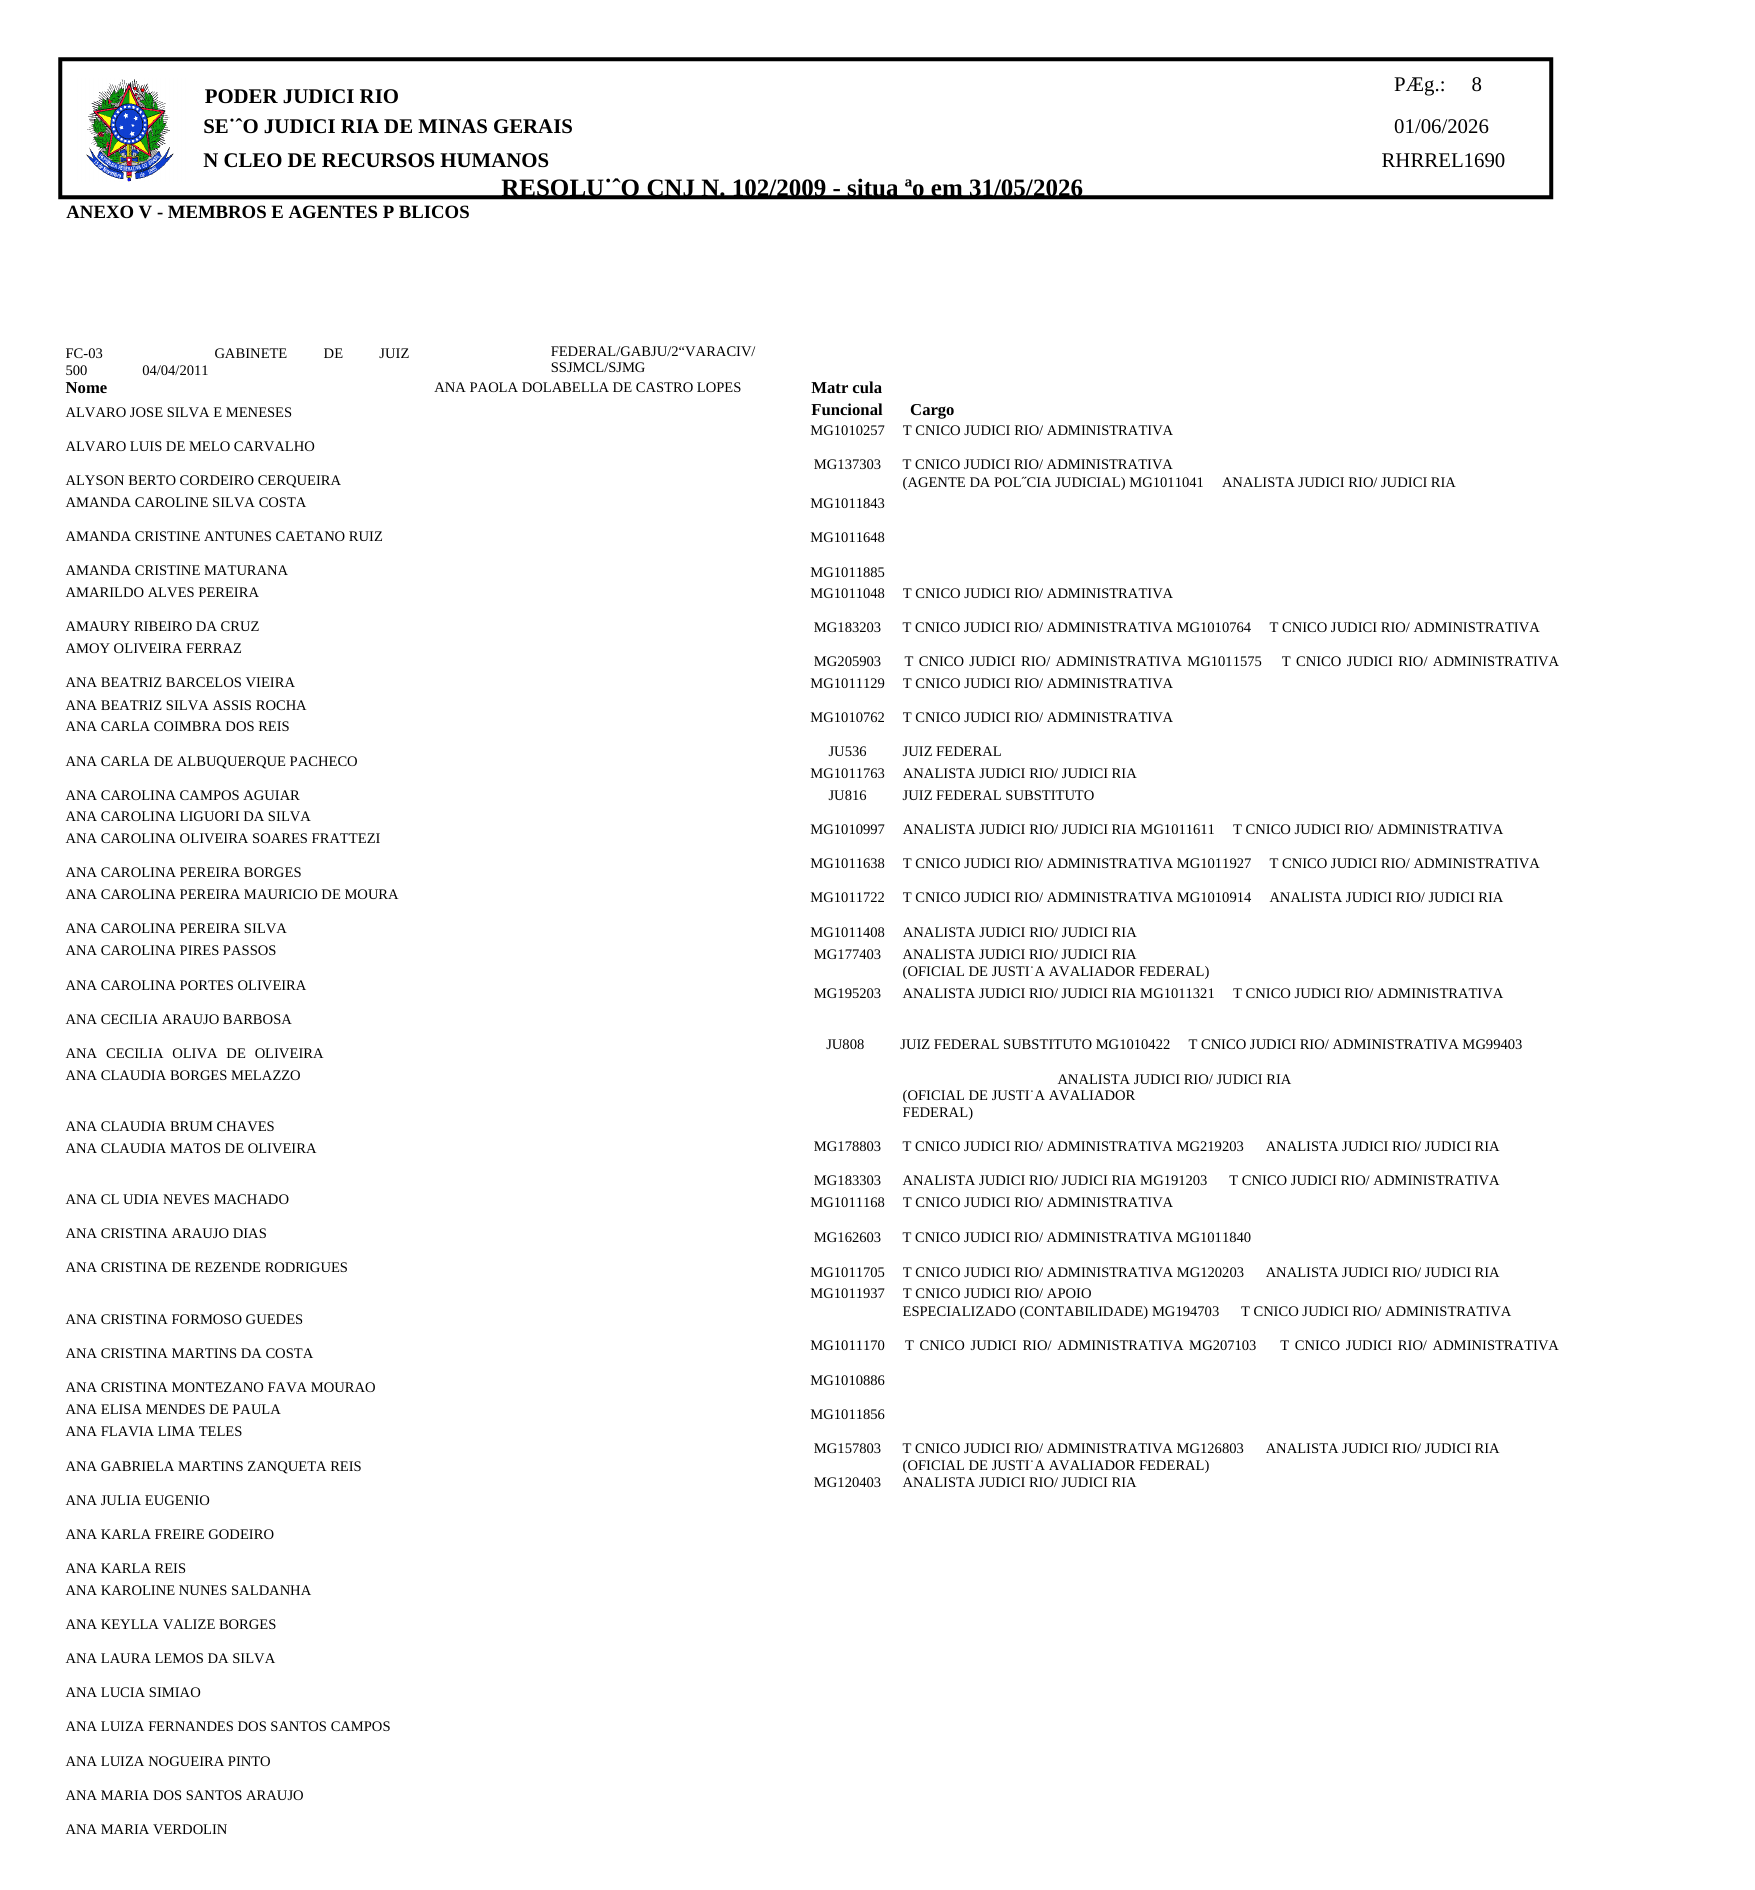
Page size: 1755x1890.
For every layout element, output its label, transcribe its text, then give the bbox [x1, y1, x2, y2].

text Funcional Cargo [811, 398, 1559, 419]
text ESPECIALIZADO (CONTABILIDADE) MG194703 T CNICO JUDICI RIO/ ADMINISTRATIVA [814, 1302, 1559, 1319]
text ANA CLAUDIA BRUM CHAVES [65, 1119, 416, 1135]
text MG1011885 [810, 564, 1559, 580]
text MG157803 T CNICO JUDICI RIO/ ADMINISTRATIVA MG126803 ANALISTA JUDICI RIO/ JUDICI RIA [814, 1422, 1559, 1457]
text ANA LUCIA SIMIAO [65, 1684, 416, 1701]
text JU536 JUIZ FEDERAL [828, 743, 1559, 760]
text MG178803 T CNICO JUDICI RIO/ ADMINISTRATIVA MG219203 ANALISTA JUDICI RIO/ JUDICI RIA [814, 1121, 1559, 1155]
text ALYSON BERTO CORDEIRO CERQUEIRA AMANDA CAROLINE SILVA COSTA [65, 467, 362, 511]
text ANA KARLA FREIRE GODEIRO [65, 1526, 416, 1543]
text ALVARO JOSE SILVA E MENESES [65, 405, 416, 421]
text ANA CAROLINA CAMPOS AGUIAR [65, 787, 416, 803]
text MG205903 T CNICO JUDICI RIO/ ADMINISTRATIVA MG1011575 T CNICO JUDICI RIO/ ADMINISTRATIVA MG1011129 T CNICO JUDICI RIO/ ADMINISTRATIVA [810, 648, 1559, 692]
text ANA CECILIA OLIVA DE OLIVEIRA ANA CLAUDIA BORGES MELAZZO [65, 1039, 323, 1083]
text ANA CLAUDIA MATOS DE OLIVEIRA [65, 1140, 416, 1157]
text ANA LUIZA FERNANDES DOS SANTOS CAMPOS ANA LUIZA NOGUEIRA PINTO [65, 1701, 412, 1769]
text MG195203 ANALISTA JUDICI RIO/ JUDICI RIA MG1011321 T CNICO JUDICI RIO/ ADMINISTRATIVA [810, 979, 1559, 1001]
picture [54, 53, 1557, 202]
text ANA CL UDIA NEVES MACHADO [65, 1192, 416, 1208]
text ANA CRISTINA MONTEZANO FAVA MOURAO ANA ELISA MENDES DE PAULA [65, 1374, 396, 1418]
text ANA BEATRIZ BARCELOS VIEIRA ANA BEATRIZ SILVA ASSIS ROCHA ANA CARLA COIMBRA DOS REIS [65, 669, 328, 735]
text MG1011170 T CNICO JUDICI RIO/ ADMINISTRATIVA MG207103 T CNICO JUDICI RIO/ ADMINISTRATIVA MG1010886 [810, 1319, 1559, 1388]
text MG1011722 T CNICO JUDICI RIO/ ADMINISTRATIVA MG1010914 ANALISTA JUDICI RIO/ JUDICI RIA MG1011408 ANALISTA JUDICI RIO/ JUDICI RIA [810, 872, 1559, 940]
text ANA PAOLA DOLABELLA DE CASTRO LOPES [434, 379, 804, 395]
text MG183203 T CNICO JUDICI RIO/ ADMINISTRATIVA MG1010764 T CNICO JUDICI RIO/ ADMINISTRATIVA [810, 614, 1559, 636]
text Nome [65, 379, 416, 397]
text ANA GABRIELA MARTINS ZANQUETA REIS ANA JULIA EUGENIO [65, 1440, 383, 1508]
text MG1011648 [810, 530, 1559, 546]
text ANA LAURA LEMOS DA SILVA [65, 1650, 416, 1666]
text AMAURY RIBEIRO DA CRUZ AMOY OLIVEIRA FERRAZ [65, 613, 280, 657]
text ANA CAROLINA LIGUORI DA SILVA [65, 809, 416, 825]
text FC-03 GABINETE DE JUIZ 500 04/04/2011 [65, 344, 409, 379]
text ANA CAROLINA PEREIRA SILVA ANA CAROLINA PIRES PASSOS [65, 914, 308, 958]
text FEDERAL/GABJU/2“VARACIV/SSJMCL/SJMG [551, 344, 818, 376]
text JU808 JUIZ FEDERAL SUBSTITUTO MG1010422 T CNICO JUDICI RIO/ ADMINISTRATIVA MG99403 ANALISTA JUDICI RIO/ JUDICI RIA [810, 1018, 1538, 1087]
text ANA CAROLINA PEREIRA BORGES [65, 864, 416, 881]
text MG183303 ANALISTA JUDICI RIO/ JUDICI RIA MG191203 T CNICO JUDICI RIO/ ADMINISTRATIVA MG1011168 T CNICO JUDICI RIO/ ADMINISTRATIVA [810, 1167, 1559, 1211]
text ANA KAROLINE NUNES SALDANHA [65, 1582, 416, 1598]
text ANA MARIA VERDOLIN [65, 1821, 416, 1837]
text ANA KARLA REIS [65, 1561, 416, 1577]
text MG177403 ANALISTA JUDICI RIO/ JUDICI RIA [814, 946, 1559, 962]
text ANA CAROLINA PEREIRA MAURICIO DE MOURA [65, 886, 416, 902]
text (OFICIAL DE JUSTI˙A AVALIADOR [902, 1087, 1559, 1104]
text ANA CRISTINA DE REZENDE RODRIGUES [65, 1260, 416, 1276]
text ANA MARIA DOS SANTOS ARAUJO [65, 1787, 416, 1803]
text ANA CARLA DE ALBUQUERQUE PACHECO [65, 753, 416, 769]
text ANA CAROLINA PORTES OLIVEIRA ANA CECILIA ARAUJO BARBOSA [65, 959, 327, 1027]
text ANA CRISTINA ARAUJO DIAS [65, 1226, 416, 1242]
text MG1010257 T CNICO JUDICI RIO/ ADMINISTRATIVA [810, 422, 1559, 439]
text MG1011843 [810, 496, 1559, 512]
text JU816 JUIZ FEDERAL SUBSTITUTO [828, 787, 1559, 803]
text MG1011048 T CNICO JUDICI RIO/ ADMINISTRATIVA [810, 585, 1559, 602]
text ALVARO LUIS DE MELO CARVALHO [65, 439, 416, 455]
text ANA FLAVIA LIMA TELES [65, 1423, 416, 1440]
text ANA CRISTINA FORMOSO GUEDES ANA CRISTINA MARTINS DA COSTA [65, 1293, 334, 1362]
text AMANDA CRISTINE MATURANA AMARILDO ALVES PEREIRA [65, 557, 309, 601]
text (OFICIAL DE JUSTI˙A AVALIADOR FEDERAL) [902, 962, 1522, 979]
text MG137303 T CNICO JUDICI RIO/ ADMINISTRATIVA [814, 457, 1559, 473]
text MG1011937 T CNICO JUDICI RIO/ APOIO [810, 1286, 1559, 1302]
text MG1011763 ANALISTA JUDICI RIO/ JUDICI RIA [810, 765, 1559, 782]
text Matr cula [811, 379, 1559, 397]
text MG1010997 ANALISTA JUDICI RIO/ JUDICI RIA MG1011611 T CNICO JUDICI RIO/ ADMINISTRATIVA [810, 815, 1559, 837]
text MG162603 T CNICO JUDICI RIO/ ADMINISTRATIVA MG1011840 [810, 1211, 1559, 1246]
text ANA CAROLINA OLIVEIRA SOARES FRATTEZI [65, 831, 416, 847]
text AMANDA CRISTINE ANTUNES CAETANO RUIZ [65, 529, 416, 545]
text MG1011705 T CNICO JUDICI RIO/ ADMINISTRATIVA MG120203 ANALISTA JUDICI RIO/ JUDICI RIA [810, 1246, 1559, 1280]
text MG1010762 T CNICO JUDICI RIO/ ADMINISTRATIVA [810, 709, 1559, 726]
text (AGENTE DA POL˝CIA JUDICIAL) MG1011041 ANALISTA JUDICI RIO/ JUDICI RIA [810, 473, 1523, 490]
text MG1011638 T CNICO JUDICI RIO/ ADMINISTRATIVA MG1011927 T CNICO JUDICI RIO/ ADMINISTRATIVA [810, 849, 1559, 871]
text (OFICIAL DE JUSTI˙A AVALIADOR FEDERAL) [902, 1457, 1522, 1474]
text ANA KEYLLA VALIZE BORGES [65, 1616, 416, 1632]
text FEDERAL) [902, 1104, 1559, 1121]
text MG120403 ANALISTA JUDICI RIO/ JUDICI RIA [814, 1474, 1559, 1491]
text MG1011856 [810, 1406, 1559, 1422]
